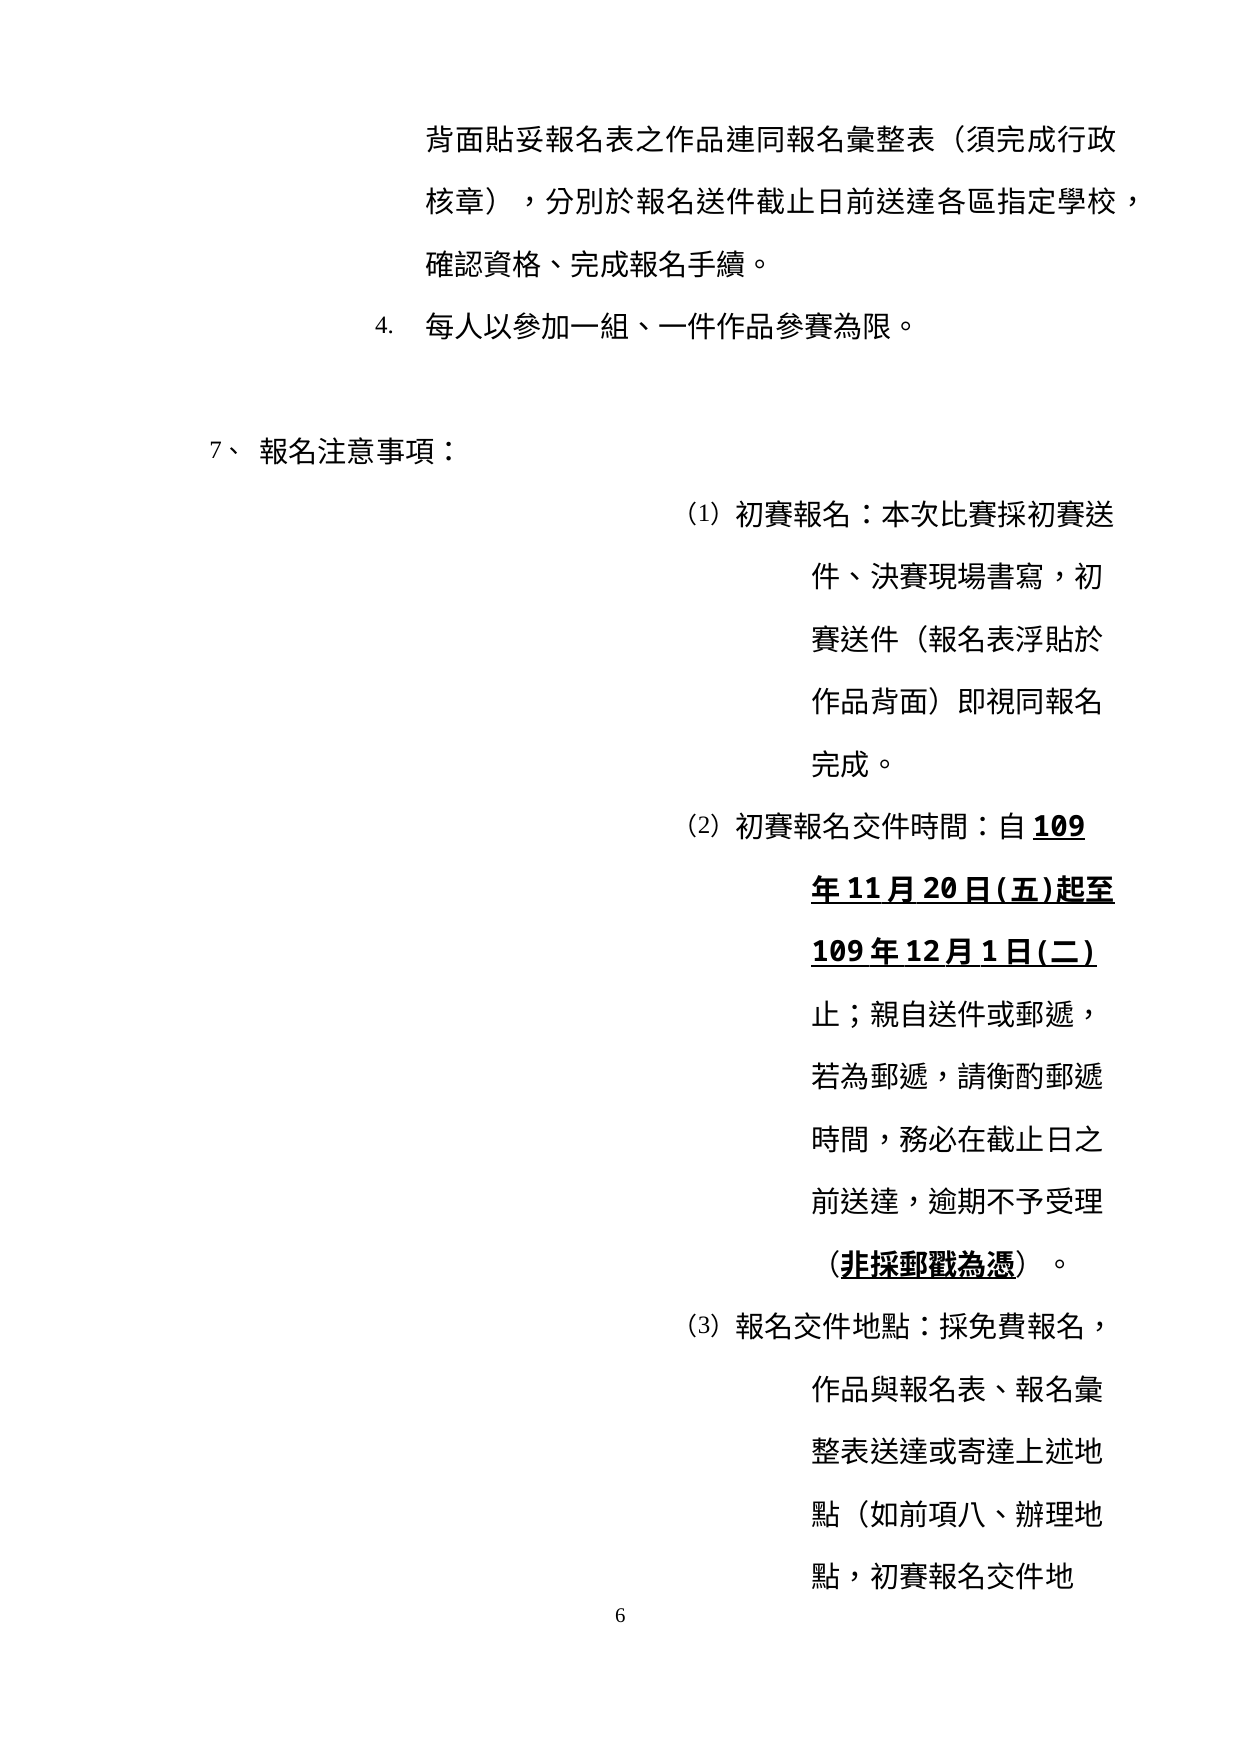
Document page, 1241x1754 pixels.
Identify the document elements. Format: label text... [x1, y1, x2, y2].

list 初賽報名交件時間：自109年11月20日(五)起至109年12月1日(二)止；親自送件或郵遞，若為郵遞，請衡酌郵遞時間，務必在截止日之前送達，逾期不予受理（非採郵戳為憑）。 [673, 783, 1118, 1283]
list 報名注意事項： [209, 408, 1191, 471]
list 初賽報名：本次比賽採初賽送件、決賽現場書寫，初賽送件（報名表浮貼於作品背面）即視同報名完成。 [673, 471, 1118, 783]
list 報名交件地點：採免費報名，作品與報名表、報名彙整表送達或寄達上述地點（如前項八、辦理地點，初賽報名交件地點）。 [673, 1283, 1118, 1596]
list 每人以參加一組、一件作品參賽為限。 [375, 283, 1128, 346]
list 教師組、高中職組、國中組及國小各組，請由學校將背面貼妥報名表之作品連同報名彙整表（須完成行政核章），分別於報名送件截止日前送達各區指定學校，確認資格、完成報名手續。 [375, 96, 1118, 283]
